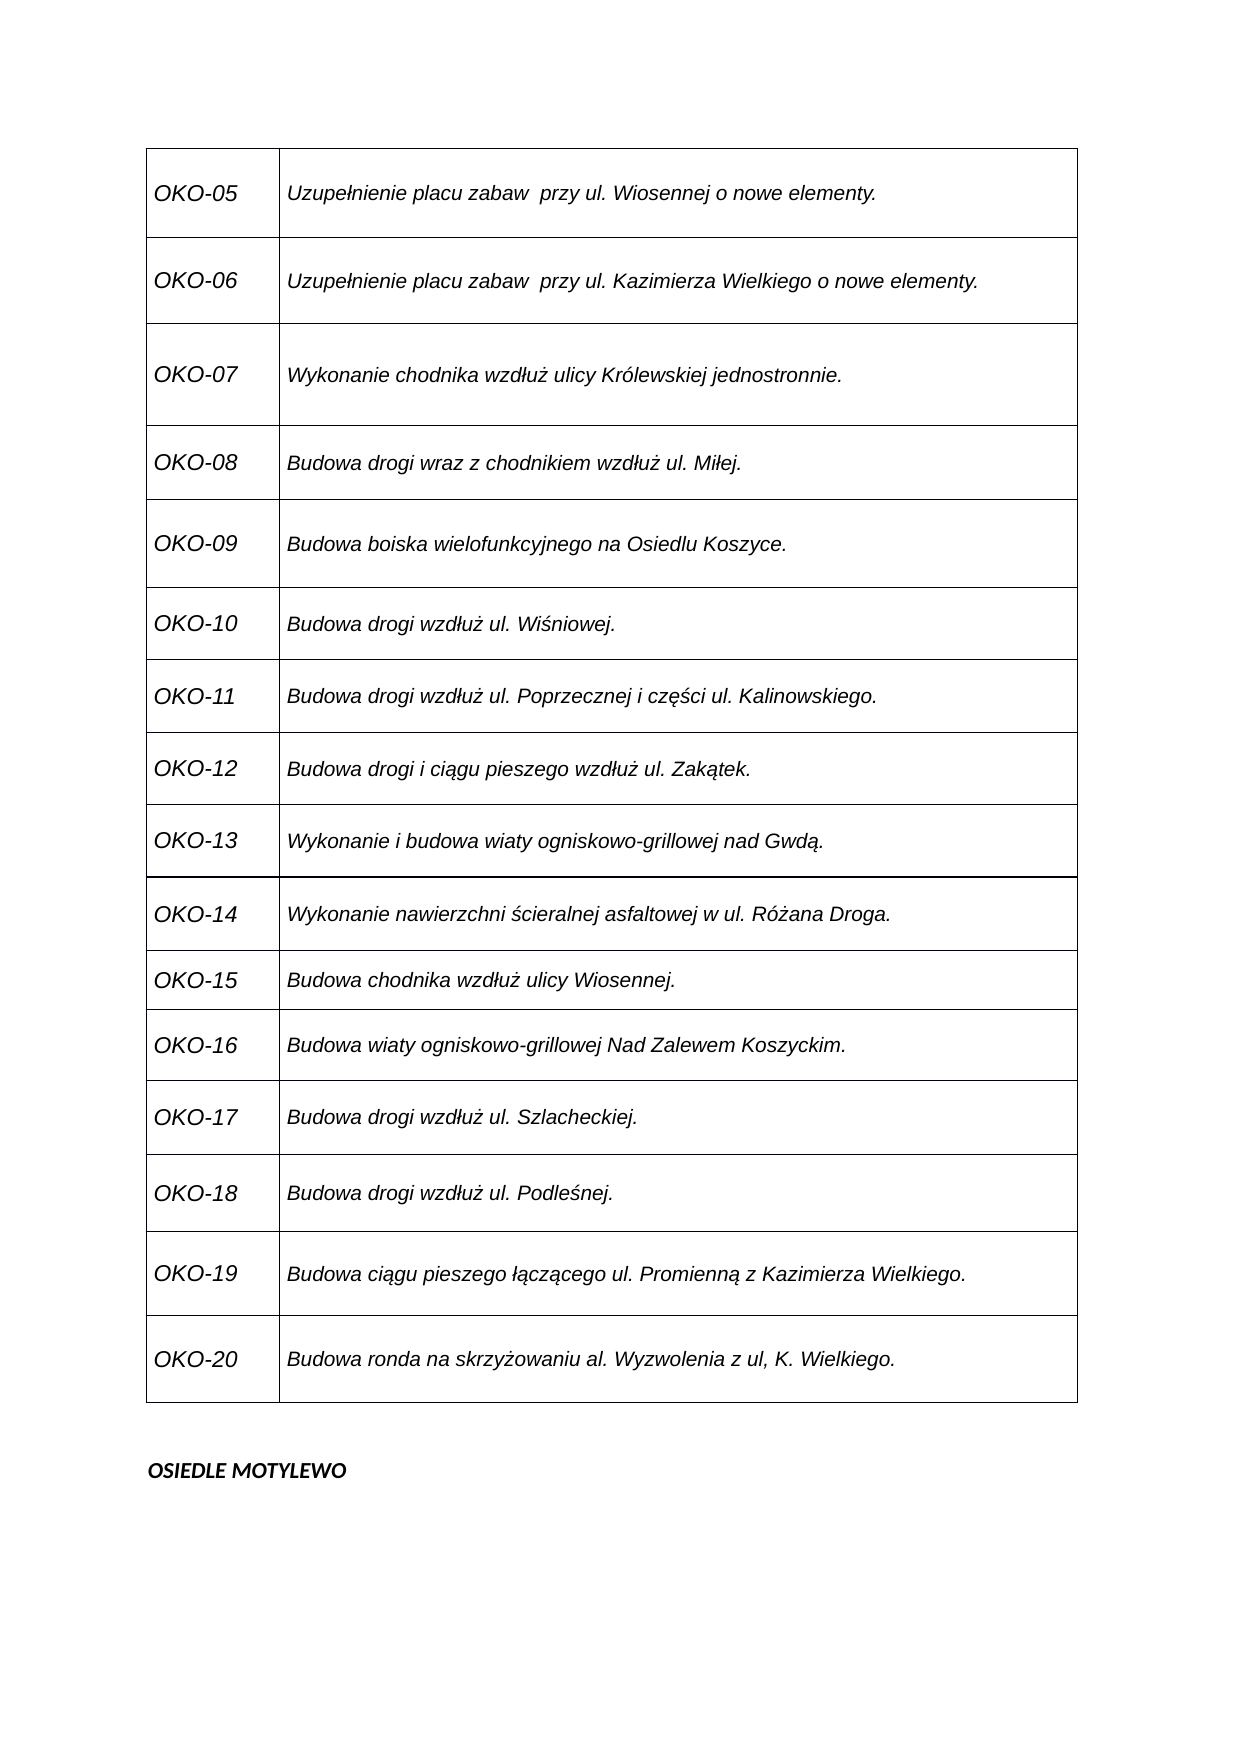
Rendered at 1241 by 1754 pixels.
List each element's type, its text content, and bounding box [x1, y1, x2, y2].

table_cell Budowa chodnika wzdłuż ulicy Wiosennej. [280, 951, 1077, 1009]
table_cell Budowa drogi wzdłuż ul. Podleśnej. [280, 1155, 1077, 1231]
table_cell Budowa drogi wzdłuż ul. Poprzecznej i części ul. Kalinowskiego. [280, 660, 1077, 732]
table_cell OKO-15 [147, 951, 279, 1009]
text OSIEDLE MOTYLEWO [148, 1456, 1093, 1484]
table_cell OKO-19 [147, 1232, 279, 1315]
table_cell OKO-08 [147, 426, 279, 499]
table_cell Budowa drogi wraz z chodnikiem wzdłuż ul. Miłej. [280, 426, 1077, 499]
table_cell OKO-20 [147, 1316, 279, 1402]
table_cell OKO-12 [147, 733, 279, 804]
table_cell OKO-07 [147, 324, 279, 425]
table_cell OKO-11 [147, 660, 279, 732]
table_cell OKO-13 [147, 805, 279, 876]
table_cell Budowa ronda na skrzyżowaniu al. Wyzwolenia z ul, K. Wielkiego. [280, 1316, 1077, 1402]
table_cell Budowa drogi wzdłuż ul. Wiśniowej. [280, 588, 1077, 659]
table_cell Wykonanie chodnika wzdłuż ulicy Królewskiej jednostronnie. [280, 324, 1077, 425]
table_cell OKO-09 [147, 500, 279, 587]
table_cell Budowa boiska wielofunkcyjnego na Osiedlu Koszyce. [280, 500, 1077, 587]
table_cell Wykonanie nawierzchni ścieralnej asfaltowej w ul. Różana Droga. [280, 878, 1077, 950]
table_cell OKO-14 [147, 878, 279, 950]
table_cell Budowa ciągu pieszego łączącego ul. Promienną z Kazimierza Wielkiego. [280, 1232, 1077, 1315]
table_cell Budowa drogi wzdłuż ul. Szlacheckiej. [280, 1081, 1077, 1153]
table_cell Budowa drogi i ciągu pieszego wzdłuż ul. Zakątek. [280, 733, 1077, 804]
table_cell OKO-10 [147, 588, 279, 659]
table_cell OKO-18 [147, 1155, 279, 1231]
table_cell OKO-05 [147, 149, 279, 237]
table_cell Wykonanie i budowa wiaty ogniskowo-grillowej nad Gwdą. [280, 805, 1077, 876]
table_cell Budowa wiaty ogniskowo-grillowej Nad Zalewem Koszyckim. [280, 1010, 1077, 1080]
table_cell Uzupełnienie placu zabaw przy ul. Kazimierza Wielkiego o nowe elementy. [280, 238, 1077, 323]
table_cell OKO-06 [147, 238, 279, 323]
table_cell Uzupełnienie placu zabaw przy ul. Wiosennej o nowe elementy. [280, 149, 1077, 237]
table_cell OKO-16 [147, 1010, 279, 1080]
table_cell OKO-17 [147, 1081, 279, 1153]
